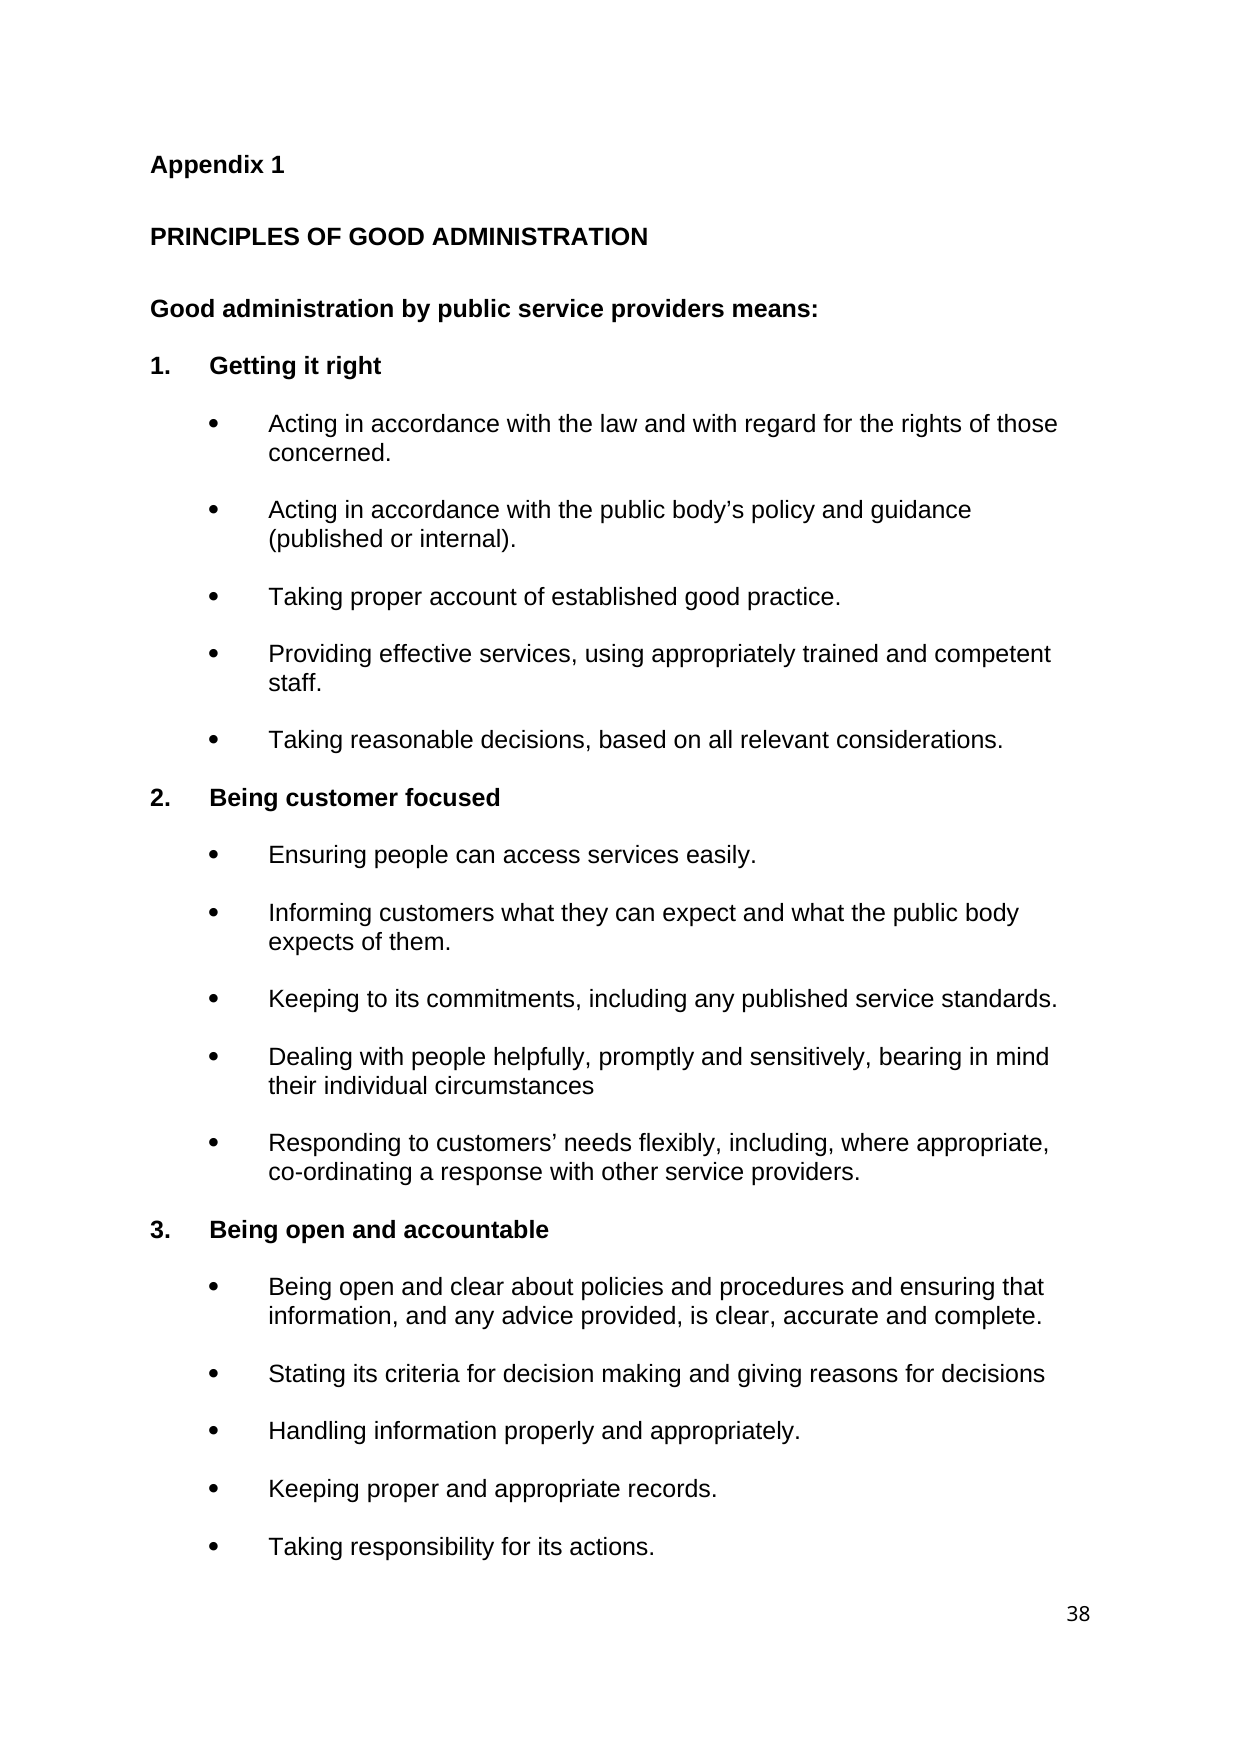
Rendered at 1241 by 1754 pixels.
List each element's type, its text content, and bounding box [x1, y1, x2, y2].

text Good administration by public service providers means: [150, 294, 1090, 322]
list Keeping to its commitments, including any published service standards. [209, 984, 1090, 1013]
list Acting in accordance with the law and with regard for the rights of those concerned. [209, 409, 1090, 466]
text 2. Being customer focused [150, 783, 1090, 812]
list Handling information properly and appropriately. [209, 1416, 1090, 1445]
list Taking responsibility for its actions. [209, 1531, 1090, 1560]
list Taking proper account of established good practice. [209, 581, 1090, 610]
list Dealing with people helpfully, promptly and sensitively, bearing in mind their individual circumstances [209, 1042, 1090, 1100]
list Providing effective services, using appropriately trained and competent staff. [209, 639, 1090, 697]
list Taking reasonable decisions, based on all relevant considerations. [209, 725, 1090, 754]
list Keeping proper and appropriate records. [209, 1474, 1090, 1503]
list Responding to customers’ needs flexibly, including, where appropriate, co-ordinating a response with other service providers. [209, 1128, 1090, 1186]
text 3. Being open and accountable [150, 1215, 1090, 1243]
text PRINCIPLES OF GOOD ADMINISTRATION [150, 222, 1090, 251]
list Acting in accordance with the public body’s policy and guidance (published or internal). [209, 495, 1090, 553]
text 1. Getting it right [150, 351, 1090, 380]
list Informing customers what they can expect and what the public body expects of them. [209, 898, 1090, 956]
list Stating its criteria for decision making and giving reasons for decisions [209, 1359, 1090, 1387]
list Ensuring people can access services easily. [209, 841, 1090, 869]
list Being open and clear about policies and procedures and ensuring that information, and any advice provided, is clear, accurate and complete. [209, 1272, 1090, 1330]
text Appendix 1 [150, 150, 1090, 179]
